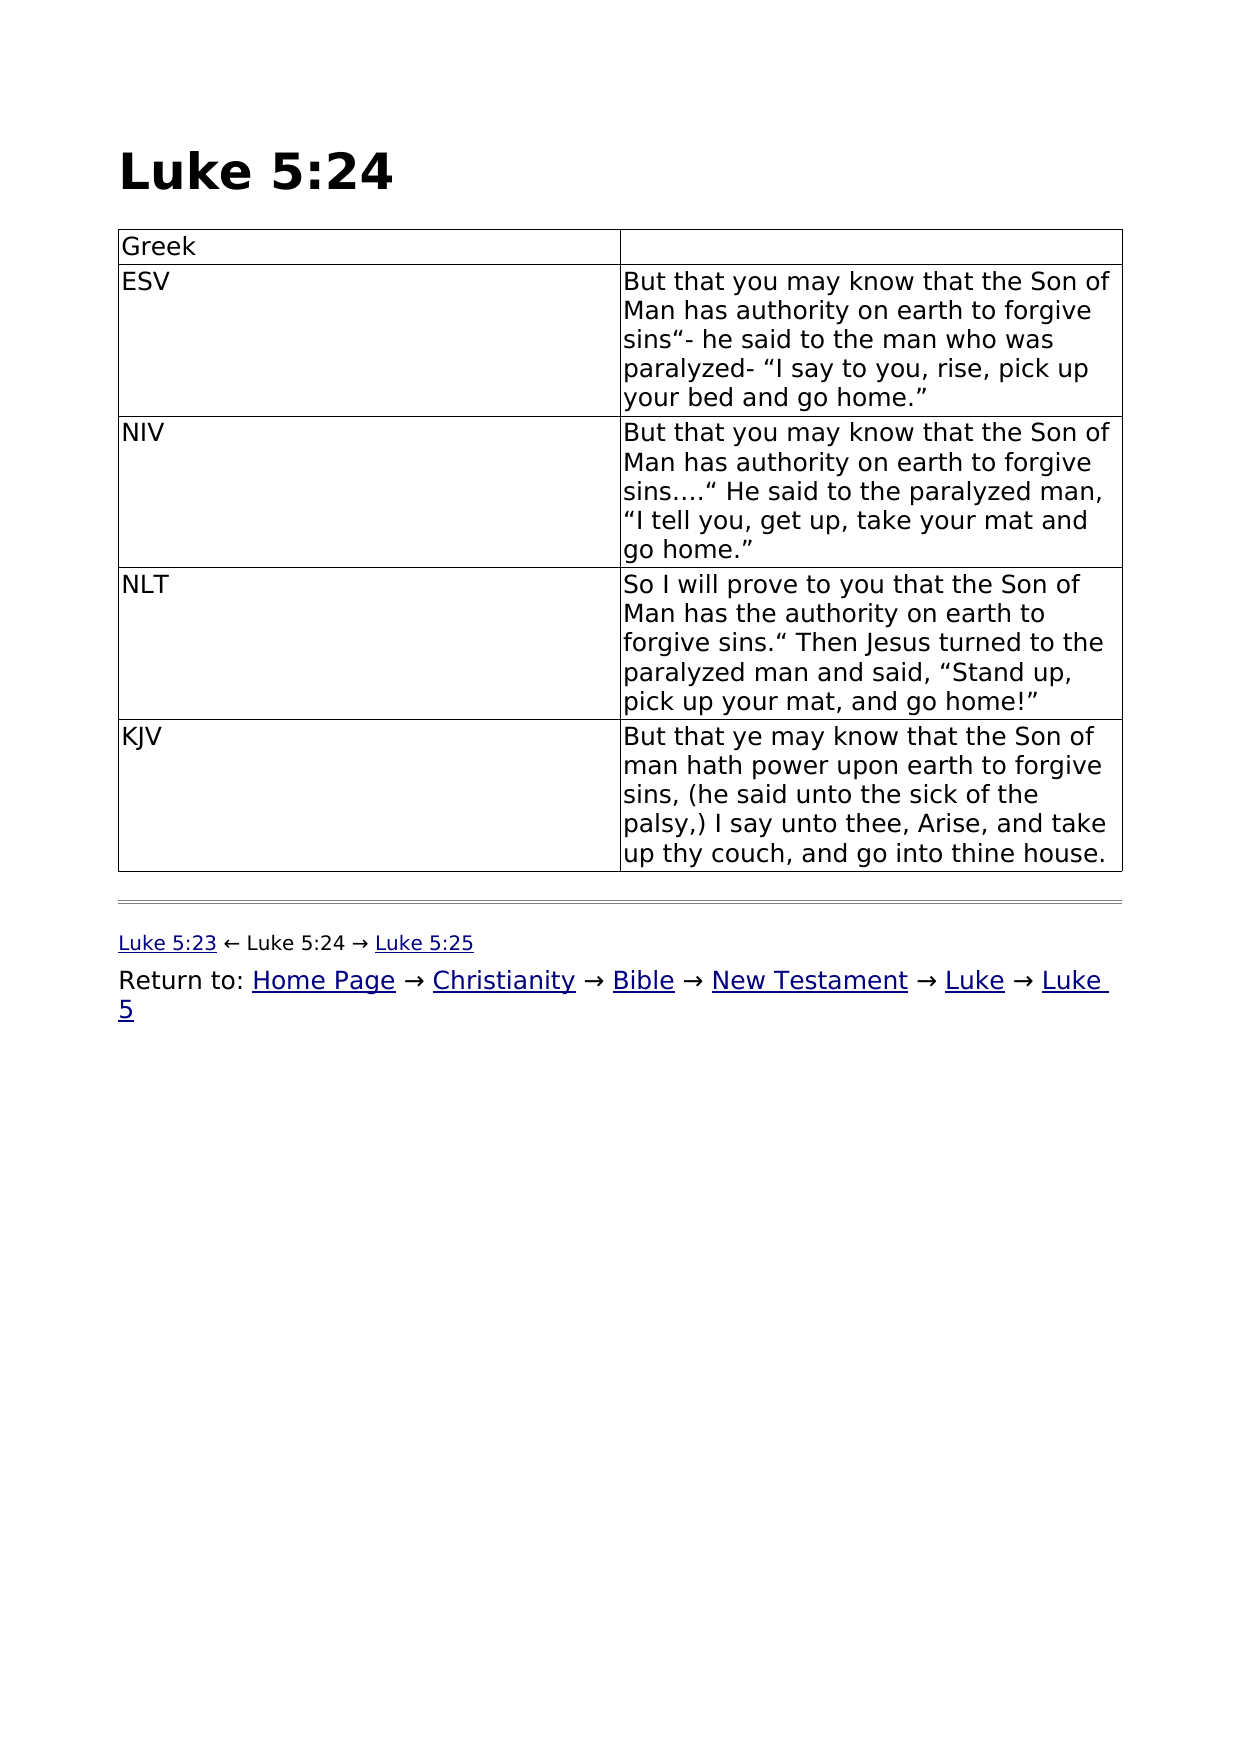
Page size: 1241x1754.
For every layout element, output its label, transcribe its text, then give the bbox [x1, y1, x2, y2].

table_header [621, 230, 1122, 264]
table_cell NLT [119, 568, 620, 719]
subtitle Luke 5:24 [118, 143, 1122, 201]
table_cell NIV [119, 417, 620, 567]
table_cell KJV [119, 720, 620, 871]
text Luke 5:23 ← Luke 5:24 → Luke 5:25 [118, 932, 1122, 966]
table_cell But that ye may know that the Son of man hath power upon earth to forgive sins, (he said unto the sick of the palsy,) I say unto thee, Arise, and take up thy couch, and go into thine house. [621, 720, 1122, 871]
table_cell So I will prove to you that the Son of Man has the authority on earth to forgive sins.“ Then Jesus turned to the paralyzed man and said, “Stand up, pick up your mat, and go home!” [621, 568, 1122, 719]
table_cell ESV [119, 265, 620, 416]
table_cell But that you may know that the Son of Man has authority on earth to forgive sins….“ He said to the paralyzed man, “I tell you, get up, take your mat and go home.” [621, 417, 1122, 567]
table_cell But that you may know that the Son of Man has authority on earth to forgive sins“- he said to the man who was paralyzed- “I say to you, rise, pick up your bed and go home.” [621, 265, 1122, 416]
table_header Greek [119, 230, 620, 264]
text Return to: Home Page → Christianity → Bible → New Testament → Luke → Luke 5 [118, 966, 1122, 1024]
